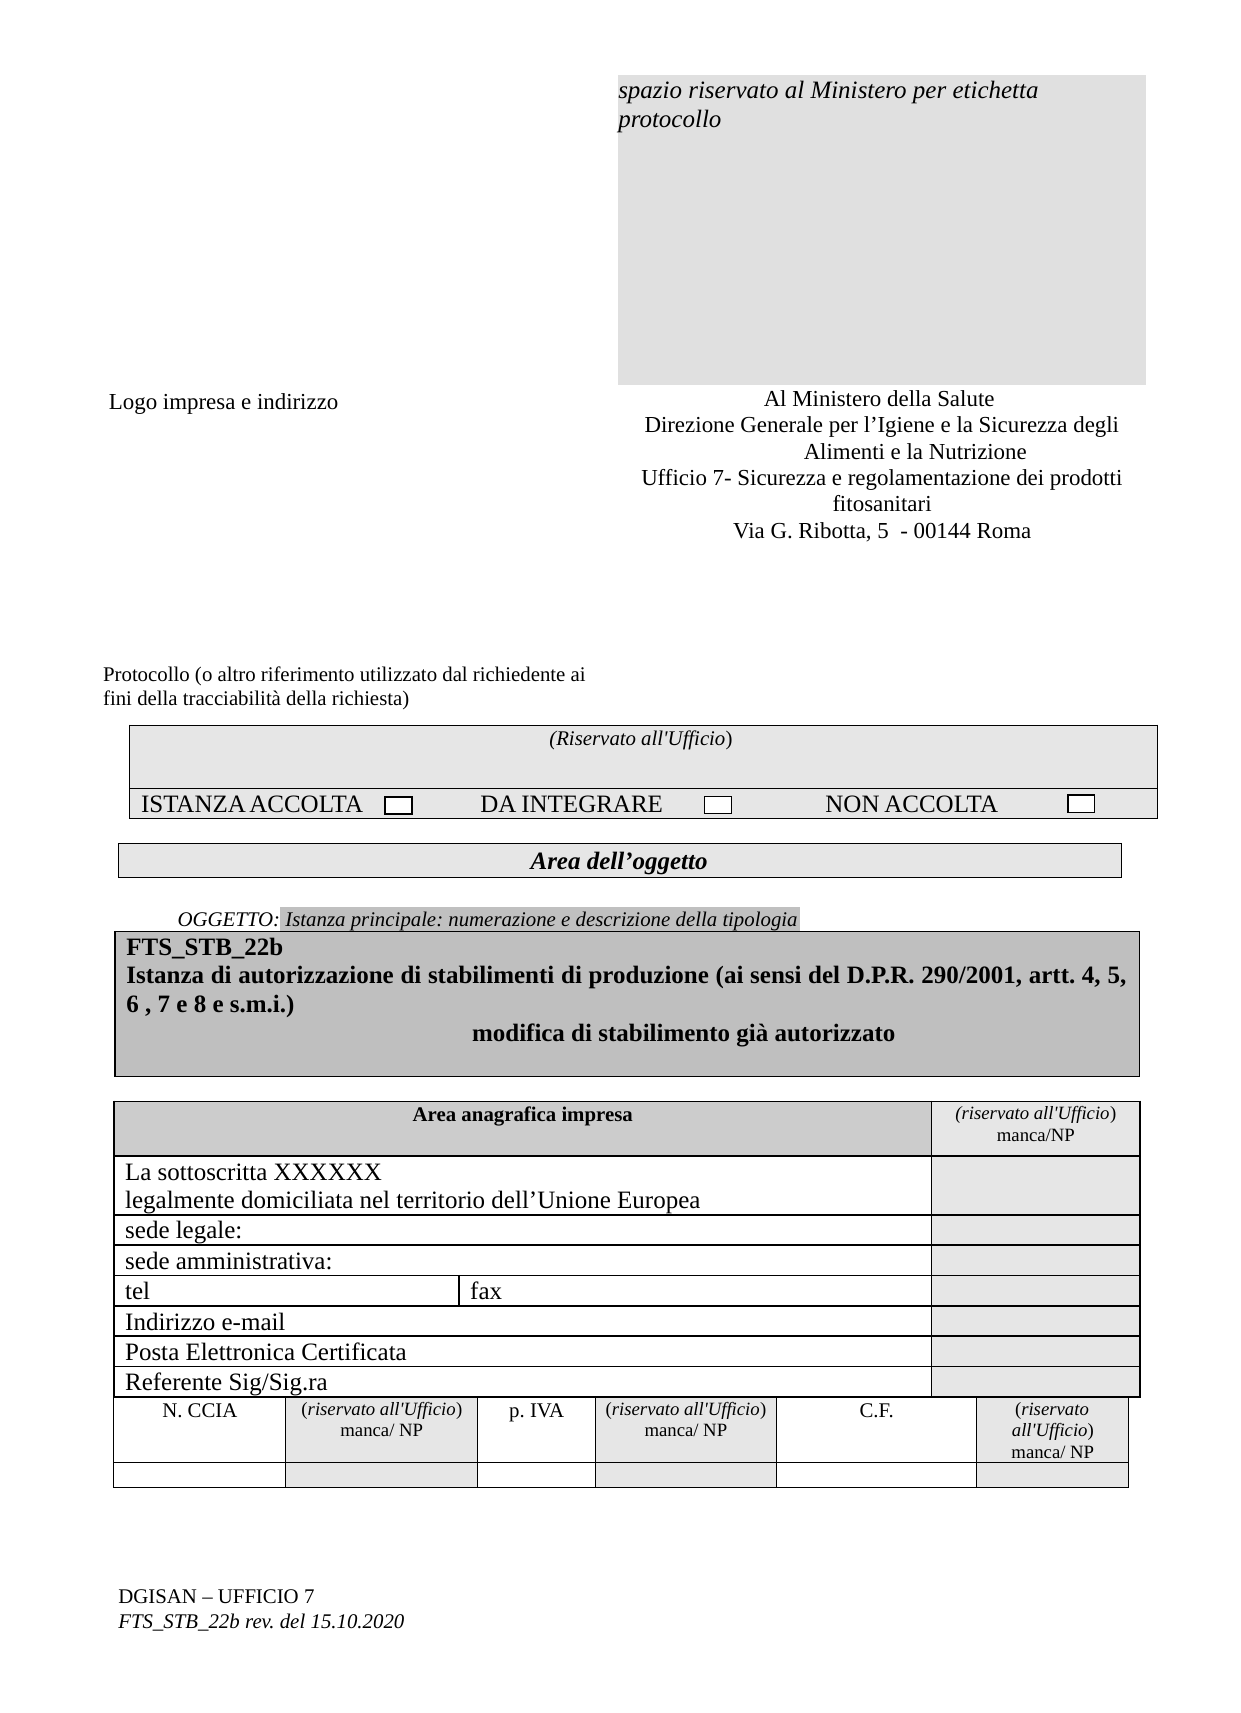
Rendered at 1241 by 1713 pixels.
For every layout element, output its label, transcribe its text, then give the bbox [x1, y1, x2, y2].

table_cell Logo impresa e indirizzo [103, 385, 618, 662]
table_cell [932, 1307, 1139, 1335]
table_cell [103, 788, 129, 818]
table_cell N. CCIA [114, 1398, 285, 1462]
table_cell tel [115, 1276, 458, 1305]
table_cell (riservato all'Ufficio) manca/ NP [596, 1398, 776, 1462]
table_cell (Riservato all'Ufficio) [130, 726, 1157, 788]
table_cell C.F. [777, 1398, 976, 1462]
table_header FTS_STB_22b Istanza di autorizzazione di stabilimenti di produzione (ai sensi del D.P.R. 290/2001, artt. 4, 5, 6 , 7 e 8 e s.m.i.) modifica di stabilimento già autorizzato [116, 932, 1139, 1076]
table_cell [1129, 1398, 1134, 1462]
table_cell [932, 1246, 1139, 1275]
table_header (riservato all'Ufficio) manca/NP [932, 1102, 1139, 1155]
table_cell Protocollo (o altro riferimento utilizzato dal richiedente ai fini della tracciabilità della richiesta) [103, 662, 618, 724]
table_cell [478, 1463, 595, 1487]
table_cell (riservato all'Ufficio) manca/ NP [977, 1398, 1128, 1462]
text Area dell’oggetto [119, 844, 1121, 877]
table_cell [1135, 1462, 1140, 1487]
table_header Area anagrafica impresa [115, 1102, 931, 1155]
table_cell Indirizzo e-mail [115, 1307, 931, 1335]
table_cell ISTANZA ACCOLTA DA INTEGRARE NON ACCOLTA [130, 789, 1157, 818]
table_cell Posta Elettronica Certificata [115, 1337, 931, 1366]
table_cell [1146, 662, 1152, 724]
table_header [1152, 75, 1157, 385]
table_cell [596, 1463, 776, 1487]
table_cell [114, 1463, 285, 1487]
table_header spazio riservato al Ministero per etichetta protocollo [618, 75, 1146, 385]
table_cell [932, 1157, 1139, 1214]
table_cell p. IVA [478, 1398, 595, 1462]
table_cell [777, 1463, 976, 1487]
table_cell [977, 1463, 1128, 1487]
table_cell [1135, 1398, 1140, 1462]
table_cell [932, 1216, 1139, 1244]
table_cell sede amministrativa: [115, 1246, 931, 1275]
table_header [1146, 75, 1152, 385]
table_cell fax [460, 1276, 931, 1305]
table_cell [1146, 385, 1152, 662]
table_cell [1152, 662, 1157, 724]
table_cell [932, 1276, 1139, 1305]
table_cell La sottoscritta XXXXXX legalmente domiciliata nel territorio dell’Unione Europea [115, 1157, 931, 1214]
table_cell [932, 1367, 1139, 1396]
table_cell sede legale: [115, 1216, 931, 1244]
table_cell Referente Sig/Sig.ra [115, 1367, 931, 1396]
table_cell [932, 1337, 1139, 1366]
table_cell Al Ministero della Salute Direzione Generale per l’Igiene e la Sicurezza degli Alimenti e la Nutrizione Ufficio 7- Sicurezza e regolamentazione dei prodotti fitosanitari Via G. Ribotta, 5 - 00144 Roma [618, 385, 1146, 662]
table_cell (riservato all'Ufficio) manca/ NP [286, 1398, 477, 1462]
table_cell [1152, 385, 1157, 662]
table_cell [286, 1463, 477, 1487]
table_header [103, 75, 618, 385]
table_cell [1129, 1462, 1134, 1487]
text OGGETTO: Istanza principale: numerazione e descrizione della tipologia [177, 907, 1122, 931]
table_cell [618, 662, 1146, 724]
table_cell [103, 725, 129, 788]
